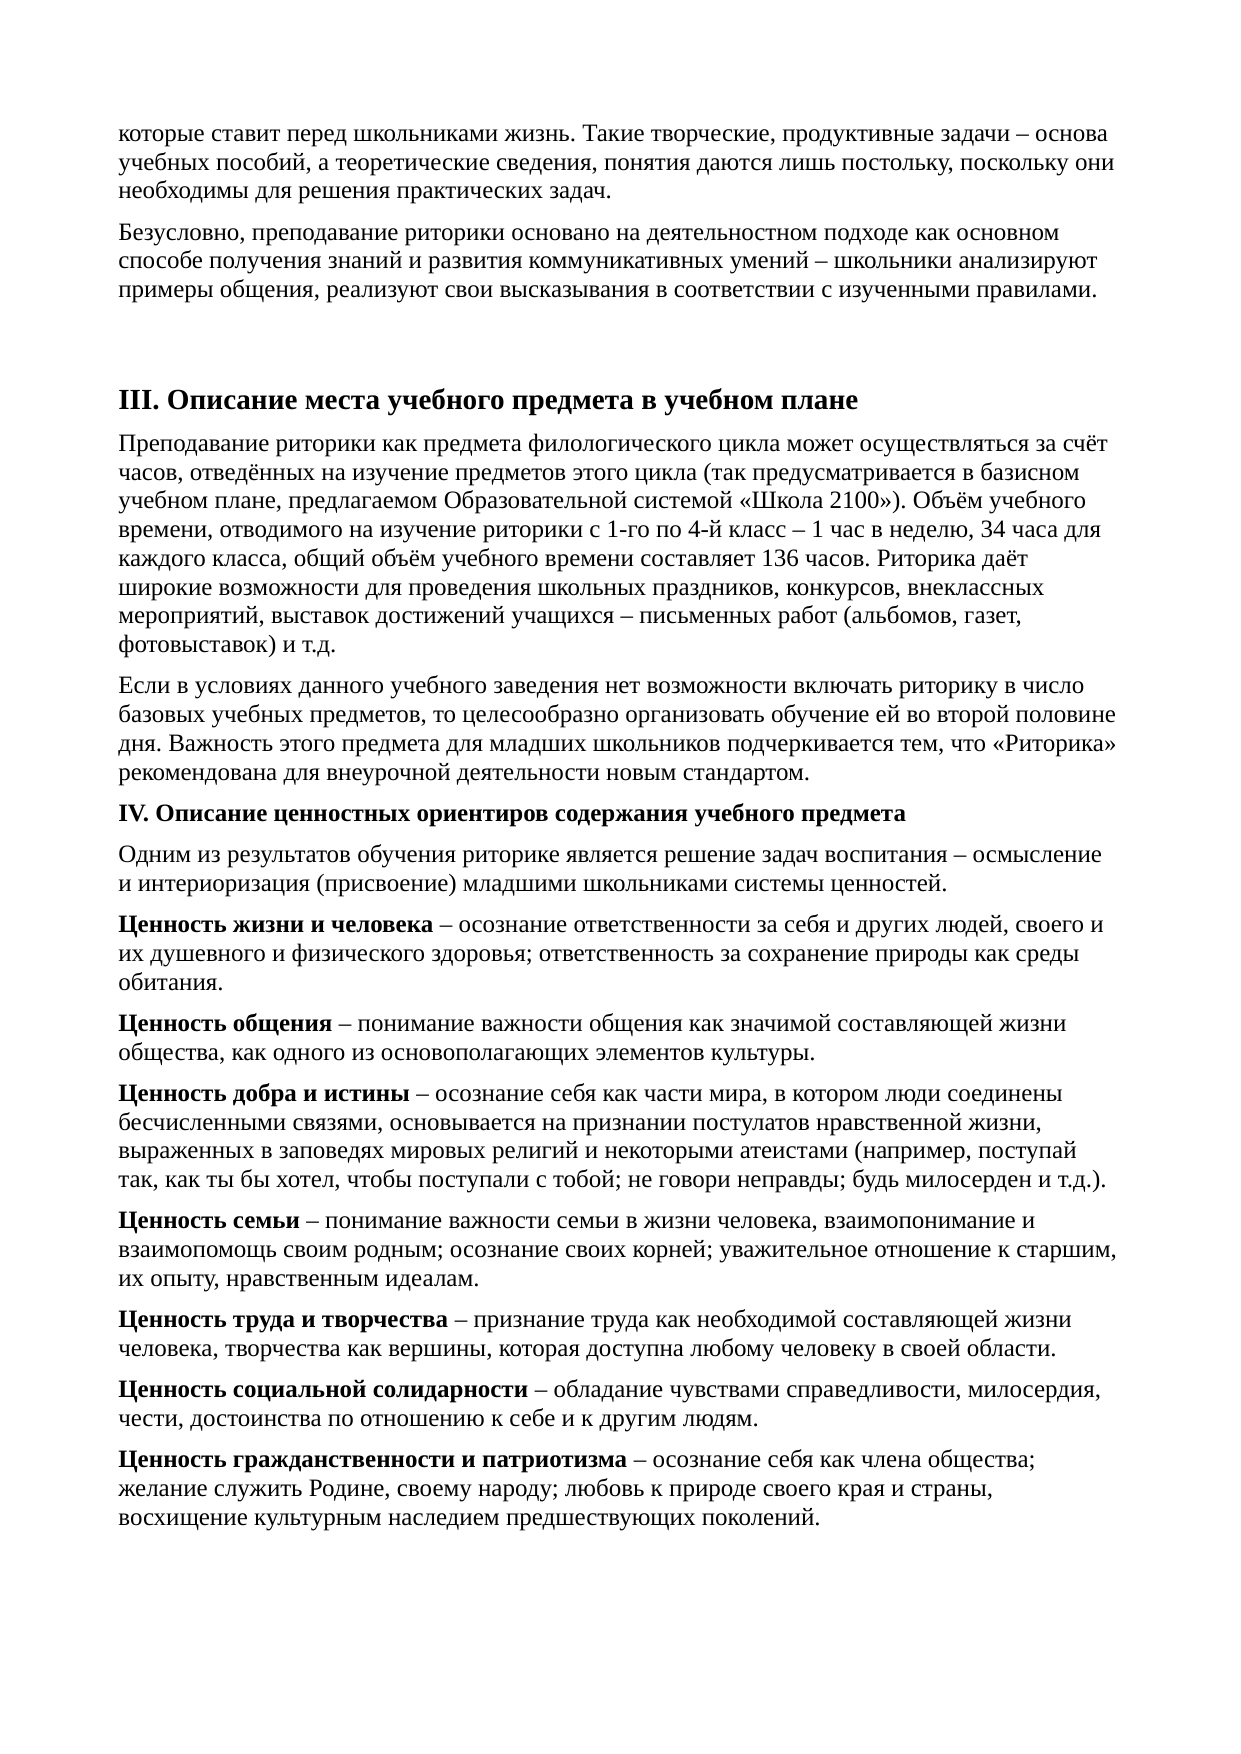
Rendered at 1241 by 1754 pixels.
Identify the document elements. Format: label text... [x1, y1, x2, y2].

text Ценность труда и творчества – признание труда как необходимой составляющей жизни человека, творчества как вершины, которая доступна любому человеку в своей области. [118, 1304, 1122, 1362]
text IV. Описание ценностных ориентиров содержания учебного предмета [118, 798, 1122, 827]
text Ценность жизни и человека – осознание ответственности за себя и других людей, своего и их душевного и физического здоровья; ответственность за сохранение природы как среды обитания. [118, 909, 1122, 995]
subtitle III. Описание места учебного предмета в учебном плане [118, 382, 1122, 415]
text Ценность добра и истины – осознание себя как части мира, в котором люди соединены бесчисленными связями, основывается на признании постулатов нравственной жизни, выраженных в заповедях мировых религий и некоторыми атеистами (например, поступай так, как ты бы хотел, чтобы поступали с тобой; не говори неправды; будь милосерден и т.д.). [118, 1078, 1122, 1193]
text Одним из результатов обучения риторике является решение задач воспитания – осмысление и интериоризация (присвоение) младшими школьниками системы ценностей. [118, 839, 1122, 897]
text Ценность социальной солидарности – обладание чувствами справедливости, милосердия, чести, достоинства по отношению к себе и к другим людям. [118, 1374, 1122, 1432]
text которые ставит перед школьниками жизнь. Такие творческие, продуктивные задачи – основа учебных пособий, а теоретические сведения, понятия даются лишь постольку, поскольку они необходимы для решения практических задач. [118, 118, 1122, 204]
text Безусловно, преподавание риторики основано на деятельностном подходе как основном способе получения знаний и развития коммуникативных умений – школьники анализируют примеры общения, реализуют свои высказывания в соответствии с изученными правилами. [118, 217, 1122, 303]
text Если в условиях данного учебного заведения нет возможности включать риторику в число базовых учебных предметов, то целесообразно организовать обучение ей во второй половине дня. Важность этого предмета для младших школьников подчеркивается тем, что «Риторика» рекомендована для внеурочной деятельности новым стандартом. [118, 670, 1122, 785]
text Ценность гражданственности и патриотизма – осознание себя как члена общества; желание служить Родине, своему народу; любовь к природе своего края и страны, восхищение культурным наследием предшествующих поколений. [118, 1444, 1122, 1530]
text Преподавание риторики как предмета филологического цикла может осуществляться за счёт часов, отведённых на изучение предметов этого цикла (так предусматривается в базисном учебном плане, предлагаемом Образовательной системой «Школа 2100»). Объём учебного времени, отводимого на изучение риторики с 1-го по 4-й класс – 1 час в неделю, 34 часа для каждого класса, общий объём учебного времени составляет 136 часов. Риторика даёт широкие возможности для проведения школьных праздников, конкурсов, внеклассных мероприятий, выставок достижений учащихся – письменных работ (альбомов, газет, фотовыставок) и т.д. [118, 428, 1122, 658]
text Ценность общения – понимание важности общения как значимой составляющей жизни общества, как одного из основополагающих элементов культуры. [118, 1008, 1122, 1065]
text Ценность семьи – понимание важности семьи в жизни человека, взаимопонимание и взаимопомощь своим родным; осознание своих корней; уважительное отношение к старшим, их опыту, нравственным идеалам. [118, 1205, 1122, 1292]
